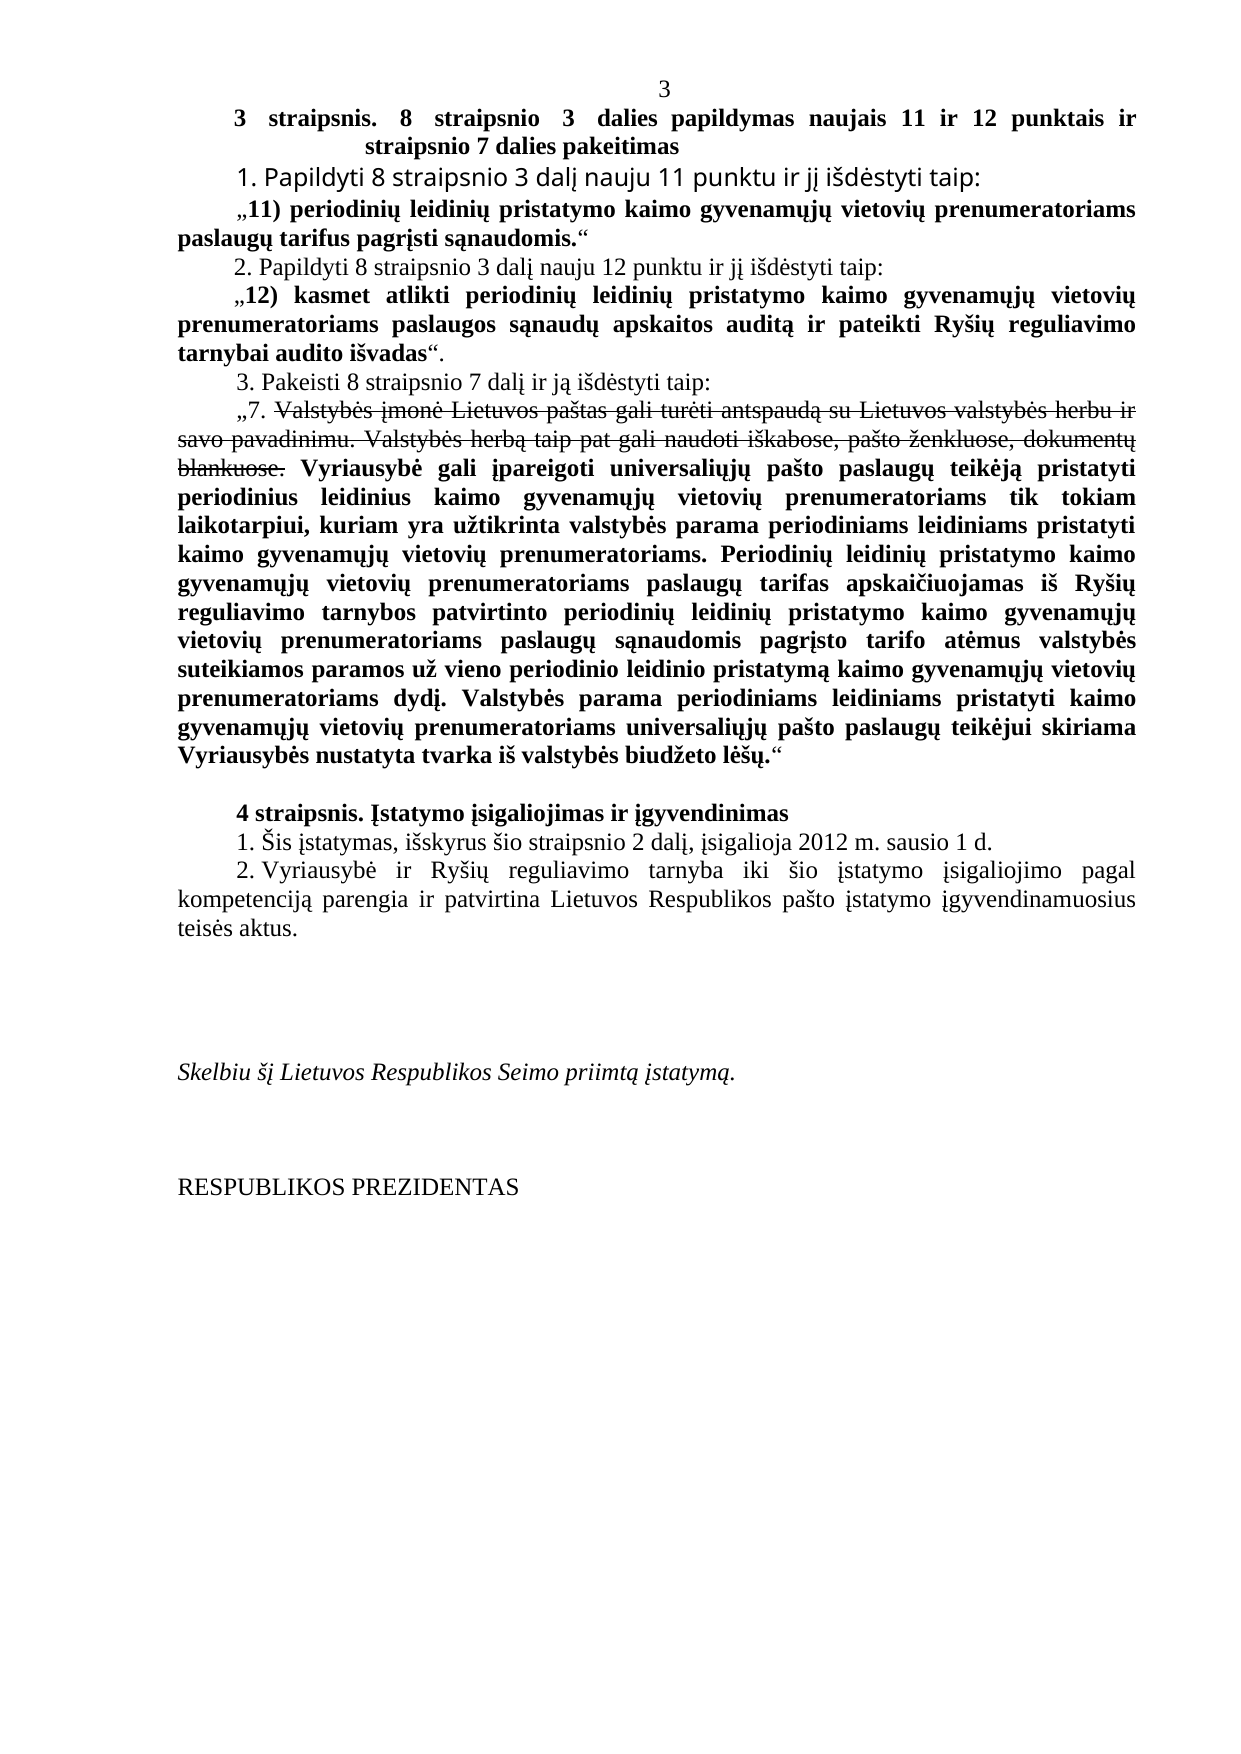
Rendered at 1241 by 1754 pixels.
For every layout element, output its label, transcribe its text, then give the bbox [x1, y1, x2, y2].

text 2. Vyriausybė ir Ryšių reguliavimo tarnyba iki šio įstatymo įsigaliojimo pagal kompetenciją parengia ir patvirtina Lietuvos Respublikos pašto įstatymo įgyvendinamuosius teisės aktus. [177, 855, 1137, 942]
text „12) kasmet atlikti periodinių leidinių pristatymo kaimo gyvenamųjų vietovių prenumeratoriams paslaugos sąnaudų apskaitos auditą ir pateikti Ryšių reguliavimo tarnybai audito išvadas“. [177, 280, 1137, 367]
text 2. Papildyti 8 straipsnio 3 dalį nauju 12 punktu ir jį išdėstyti taip: [177, 252, 1137, 280]
text RESPUBLIKOS PREZIDENTAS [177, 1172, 1149, 1200]
text 4 straipsnis. Įstatymo įsigaliojimas ir įgyvendinimas [177, 798, 1137, 827]
text 3 straipsnis. 8 straipsnio 3 dalies papildymas naujais 11 ir 12 punktais ir straipsnio 7 dalies pakeitimas [233, 103, 1137, 160]
text 3. Pakeisti 8 straipsnio 7 dalį ir ją išdėstyti taip: [177, 367, 1137, 395]
text „7. Valstybės įmonė Lietuvos paštas gali turėti antspaudą su Lietuvos valstybės herbu ir savo pavadinimu. Valstybės herbą taip pat gali naudoti iškabose, pašto ženkluose, dokumentų blankuose. Vyriausybė gali įpareigoti universaliųjų pašto paslaugų teikėją pristatyti periodinius leidinius kaimo gyvenamųjų vietovių prenumeratoriams tik tokiam laikotarpiui, kuriam yra užtikrinta valstybės parama periodiniams leidiniams pristatyti kaimo gyvenamųjų vietovių prenumeratoriams. Periodinių leidinių pristatymo kaimo gyvenamųjų vietovių prenumeratoriams paslaugų tarifas apskaičiuojamas iš Ryšių reguliavimo tarnybos patvirtinto periodinių leidinių pristatymo kaimo gyvenamųjų vietovių prenumeratoriams paslaugų sąnaudomis pagrįsto tarifo atėmus valstybės suteikiamos paramos už vieno periodinio leidinio pristatymą kaimo gyvenamųjų vietovių prenumeratoriams dydį. Valstybės parama periodiniams leidiniams pristatyti kaimo gyvenamųjų vietovių prenumeratoriams universaliųjų pašto paslaugų teikėjui skiriama Vyriausybės nustatyta tvarka iš valstybės biudžeto lėšų.“ [177, 395, 1137, 769]
text 1. Papildyti 8 straipsnio 3 dalį nauju 11 punktu ir jį išdėstyti taip: [177, 160, 1137, 194]
text Skelbiu šį Lietuvos Respublikos Seimo priimtą įstatymą. [177, 1057, 1149, 1085]
text „11) periodinių leidinių pristatymo kaimo gyvenamųjų vietovių prenumeratoriams paslaugų tarifus pagrįsti sąnaudomis.“ [177, 194, 1137, 252]
text 1. Šis įstatymas, išskyrus šio straipsnio 2 dalį, įsigalioja 2012 m. sausio 1 d. [177, 827, 1137, 855]
